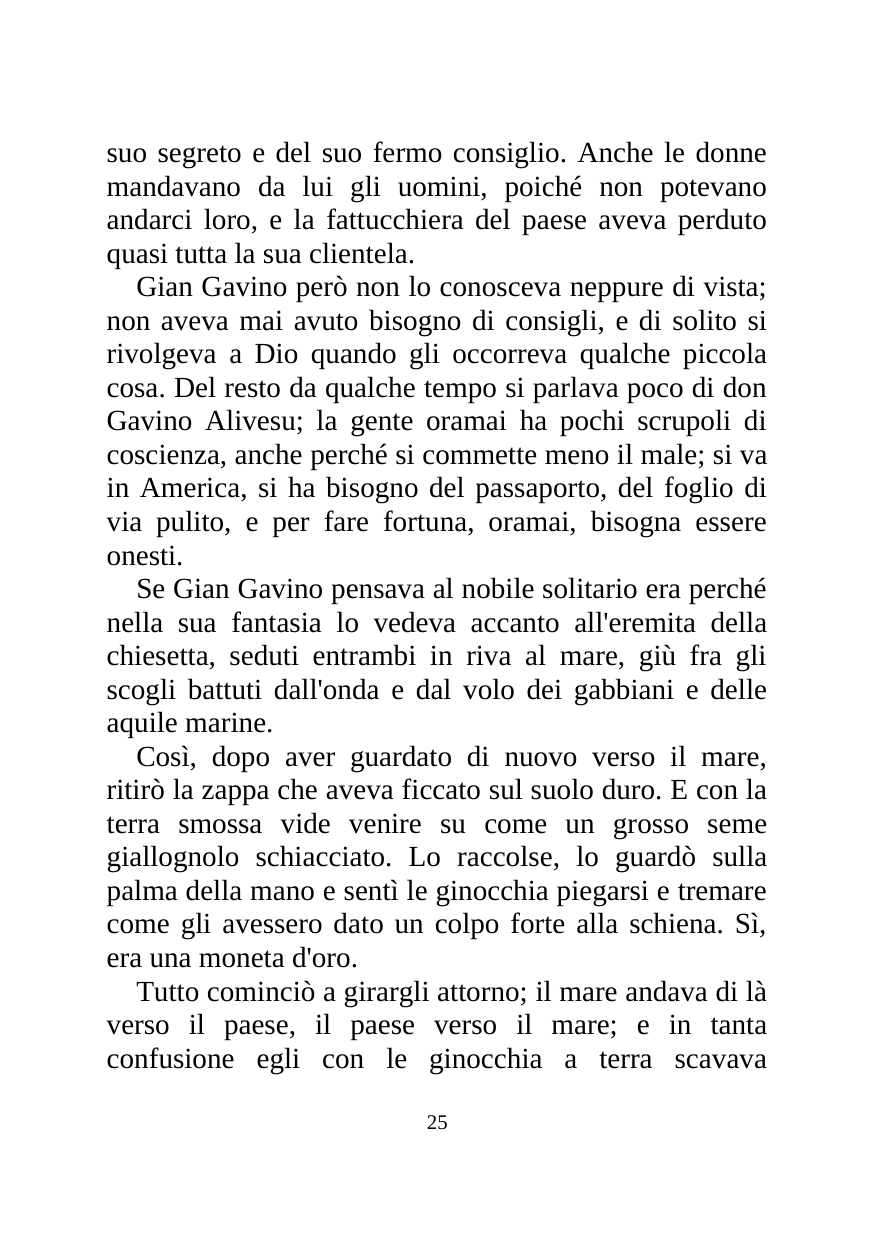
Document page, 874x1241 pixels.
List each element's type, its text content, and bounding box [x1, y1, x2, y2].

text suo segreto e del suo fermo consiglio. Anche le donne mandavano da lui gli uomini, poiché non potevano andarci loro, e la fattucchiera del paese aveva perduto quasi tutta la sua clientela. [106, 135, 768, 269]
text Tutto cominciò a girargli attorno; il mare andava di là verso il paese, il paese verso il mare; e in tanta confusione egli con le ginocchia a terra scavava [106, 974, 768, 1074]
text Gian Gavino però non lo conosceva neppure di vista; non aveva mai avuto bisogno di consigli, e di solito si rivolgeva a Dio quando gli occorreva qualche piccola cosa. Del resto da qualche tempo si parlava poco di don Gavino Alivesu; la gente oramai ha pochi scrupoli di coscienza, anche perché si commette meno il male; si va in America, si ha bisogno del passaporto, del foglio di via pulito, e per fare fortuna, oramai, bisogna essere onesti. [106, 269, 768, 571]
text Così, dopo aver guardato di nuovo verso il mare, ritirò la zappa che aveva ficcato sul suolo duro. E con la terra smossa vide venire su come un grosso seme giallognolo schiacciato. Lo raccolse, lo guardò sulla palma della mano e sentì le ginocchia piegarsi e tremare come gli avessero dato un colpo forte alla schiena. Sì, era una moneta d'oro. [106, 739, 768, 974]
text Se Gian Gavino pensava al nobile solitario era perché nella sua fantasia lo vedeva accanto all'eremita della chiesetta, seduti entrambi in riva al mare, giù fra gli scogli battuti dall'onda e dal volo dei gabbiani e delle aquile marine. [106, 571, 768, 739]
